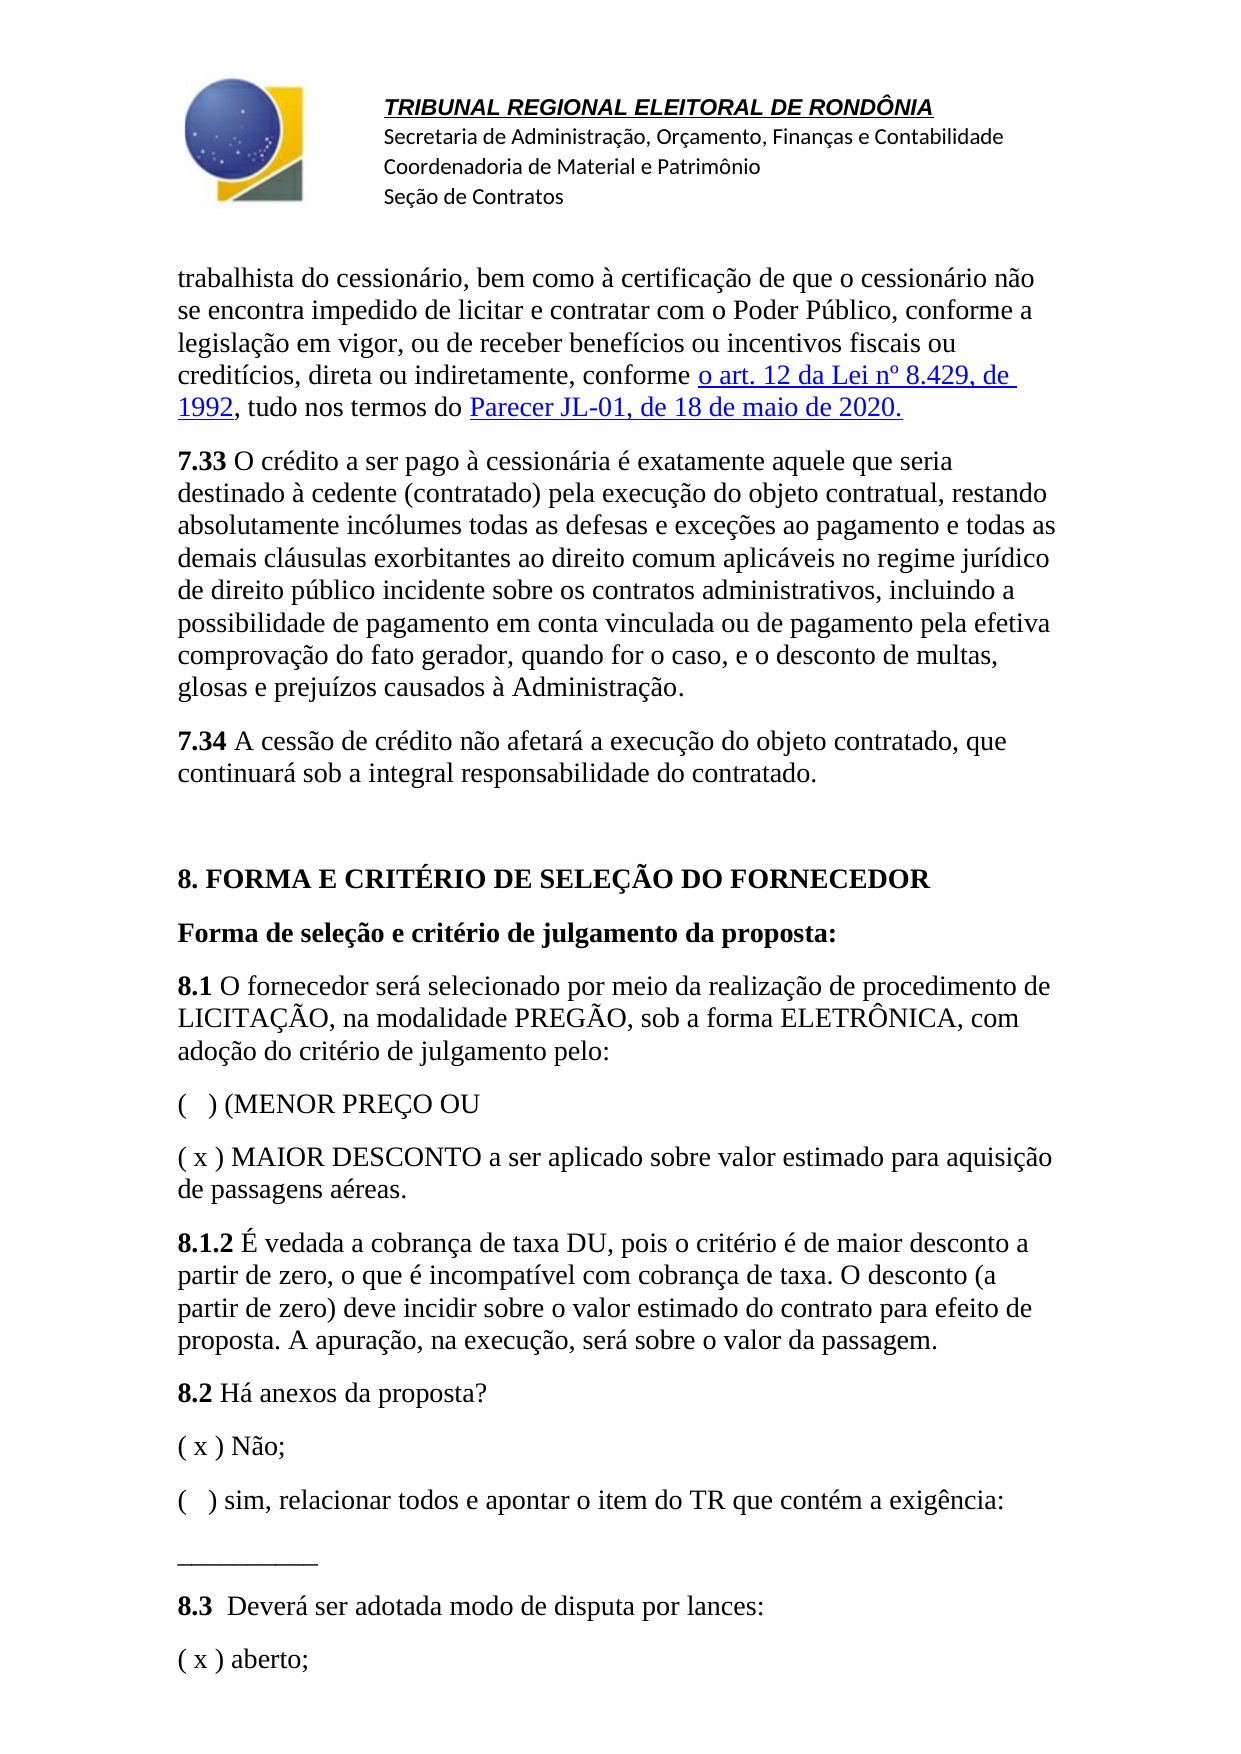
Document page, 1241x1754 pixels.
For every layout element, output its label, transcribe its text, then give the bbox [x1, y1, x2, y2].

text __________ [177, 1536, 1063, 1568]
text 7.34 A cessão de crédito não afetará a execução do objeto contratado, que continuará sob a integral responsabilidade do contratado. [177, 724, 1063, 788]
text ( x ) MAIOR DESCONTO a ser aplicado sobre valor estimado para aquisição de passagens aéreas. [177, 1140, 1063, 1205]
text ( x ) Não; [177, 1429, 1063, 1462]
text ( x ) aberto; [177, 1642, 1063, 1675]
text 8.1 O fornecedor será selecionado por meio da realização de procedimento de LICITAÇÃO, na modalidade PREGÃO, sob a forma ELETRÔNICA, com adoção do critério de julgamento pelo: [177, 969, 1063, 1066]
text 8.3 Deverá ser adotada modo de disputa por lances: [177, 1589, 1063, 1622]
text 8.1.2 É vedada a cobrança de taxa DU, pois o critério é de maior desconto a partir de zero, o que é incompatível com cobrança de taxa. O desconto (a partir de zero) deve incidir sobre o valor estimado do contrato para efeito de proposta. A apuração, na execução, será sobre o valor da passagem. [177, 1226, 1063, 1355]
text Forma de seleção e critério de julgamento da proposta: [177, 916, 1063, 948]
text trabalhista do cessionário, bem como à certificação de que o cessionário não se encontra impedido de licitar e contratar com o Poder Público, conforme a legislação em vigor, ou de receber benefícios ou incentivos fiscais ou creditícios, direta ou indiretamente, conforme o art. 12 da Lei nº 8.429, de 1992, tudo nos termos do Parecer JL-01, de 18 de maio de 2020. [177, 261, 1063, 423]
text ( ) sim, relacionar todos e apontar o item do TR que contém a exigência: [177, 1483, 1063, 1515]
text 7.33 O crédito a ser pago à cessionária é exatamente aquele que seria destinado à cedente (contratado) pela execução do objeto contratual, restando absolutamente incólumes todas as defesas e exceções ao pagamento e todas as demais cláusulas exorbitantes ao direito comum aplicáveis no regime jurídico de direito público incidente sobre os contratos administrativos, incluindo a possibilidade de pagamento em conta vinculada ou de pagamento pela efetiva comprovação do fato gerador, quando for o caso, e o desconto de multas, glosas e prejuízos causados à Administração. [177, 444, 1063, 703]
text 8. FORMA E CRITÉRIO DE SELEÇÃO DO FORNECEDOR [177, 862, 1063, 895]
text ( ) (MENOR PREÇO OU [177, 1087, 1063, 1119]
text 8.2 Há anexos da proposta? [177, 1376, 1063, 1409]
